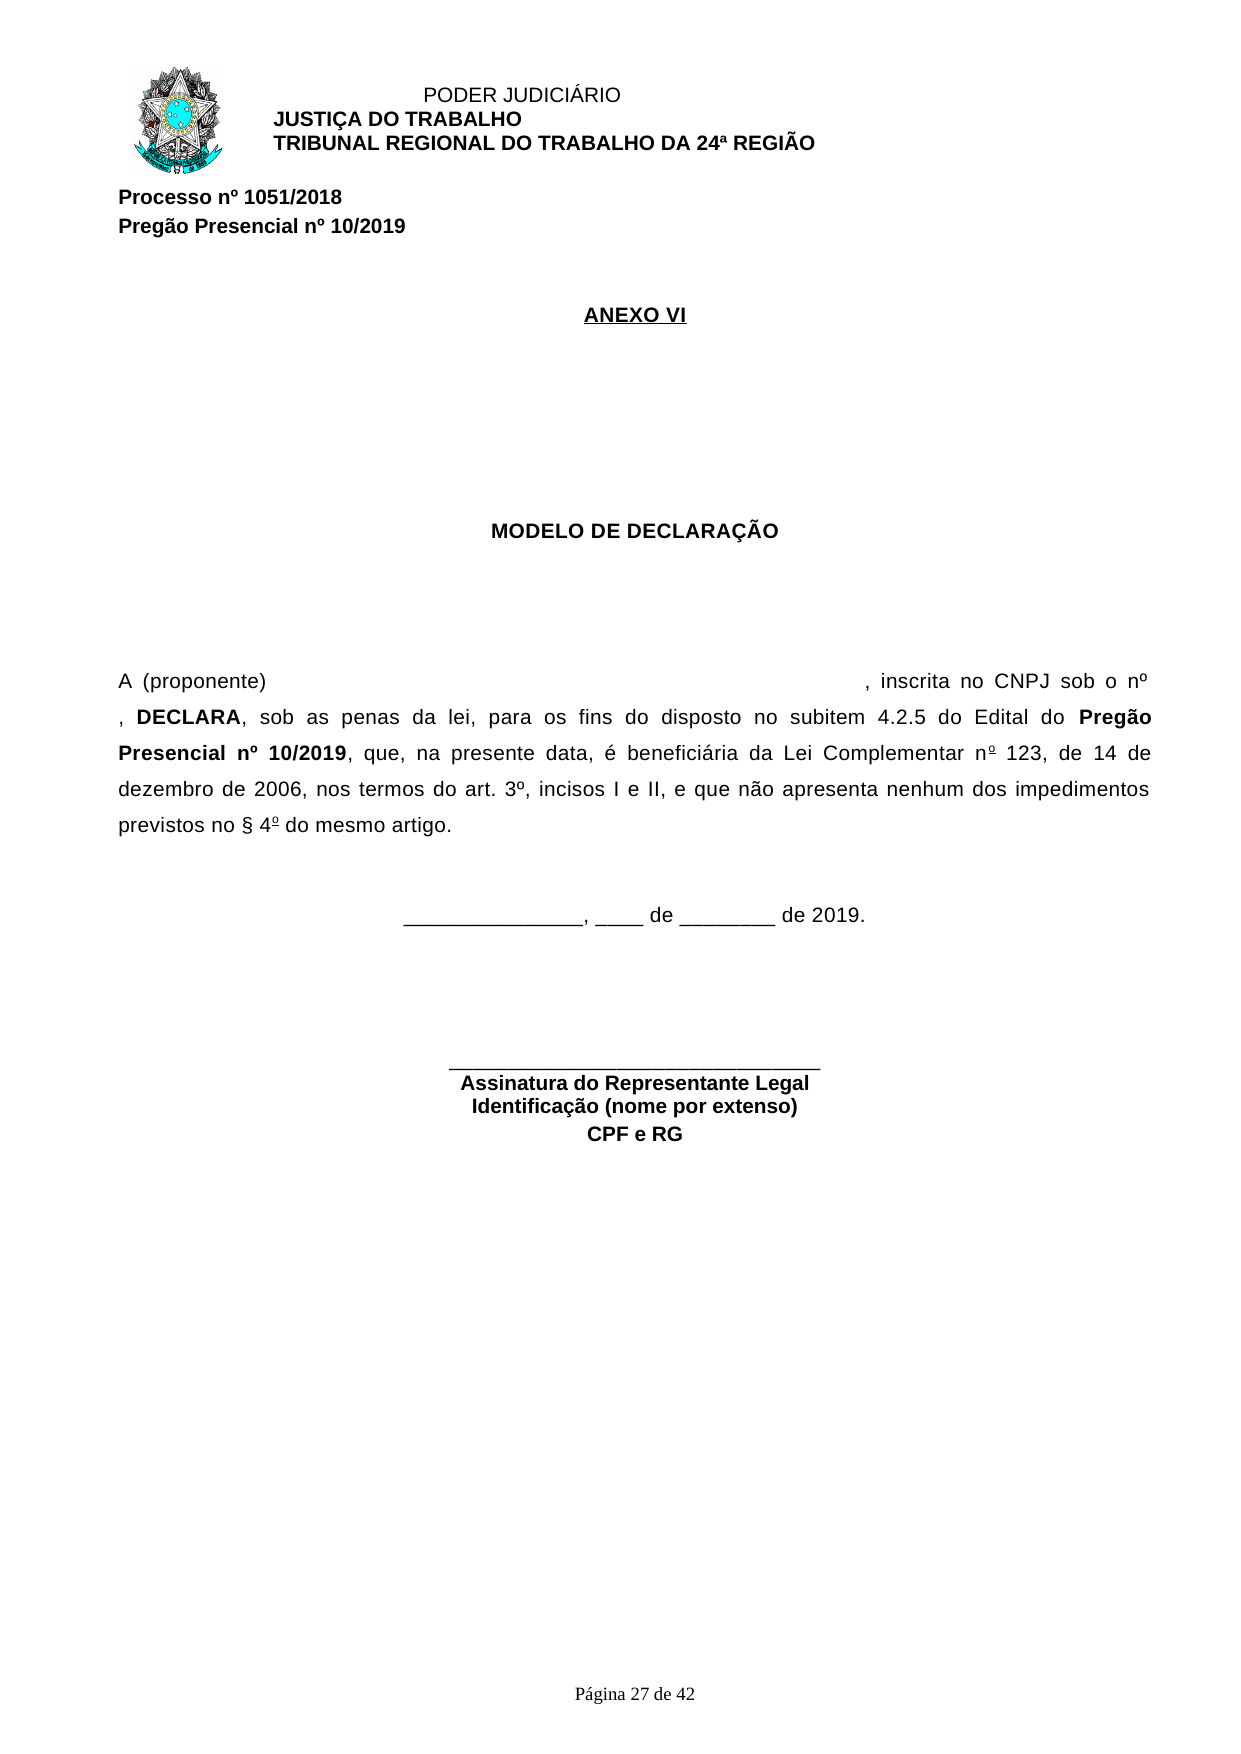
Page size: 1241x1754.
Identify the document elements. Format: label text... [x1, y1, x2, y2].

text MODELO DE DECLARAÇÃO [118, 519, 1152, 543]
text _______________, ____ de ________ de 2019. [118, 903, 1152, 927]
text Assinatura do Representante Legal [118, 1070, 1152, 1094]
text _______________________________ [118, 1046, 1152, 1070]
text A (proponente) , inscrita no CNPJ sob o nº , DECLARA, sob as penas da lei, para os fins do disposto no subitem 4.2.5 do Edital do Pregão Presencial nº 10/2019, que, na presente data, é beneficiária da Lei Complementar no 123, de 14 de dezembro de 2006, nos termos do art. 3º, incisos I e II, e que não apresenta nenhum dos impedimentos previstos no § 4o do mesmo artigo. [118, 669, 1152, 836]
text Identificação (nome por extenso) [118, 1094, 1152, 1118]
text CPF e RG [118, 1118, 1152, 1145]
subtitle ANEXO VI [118, 302, 1152, 327]
